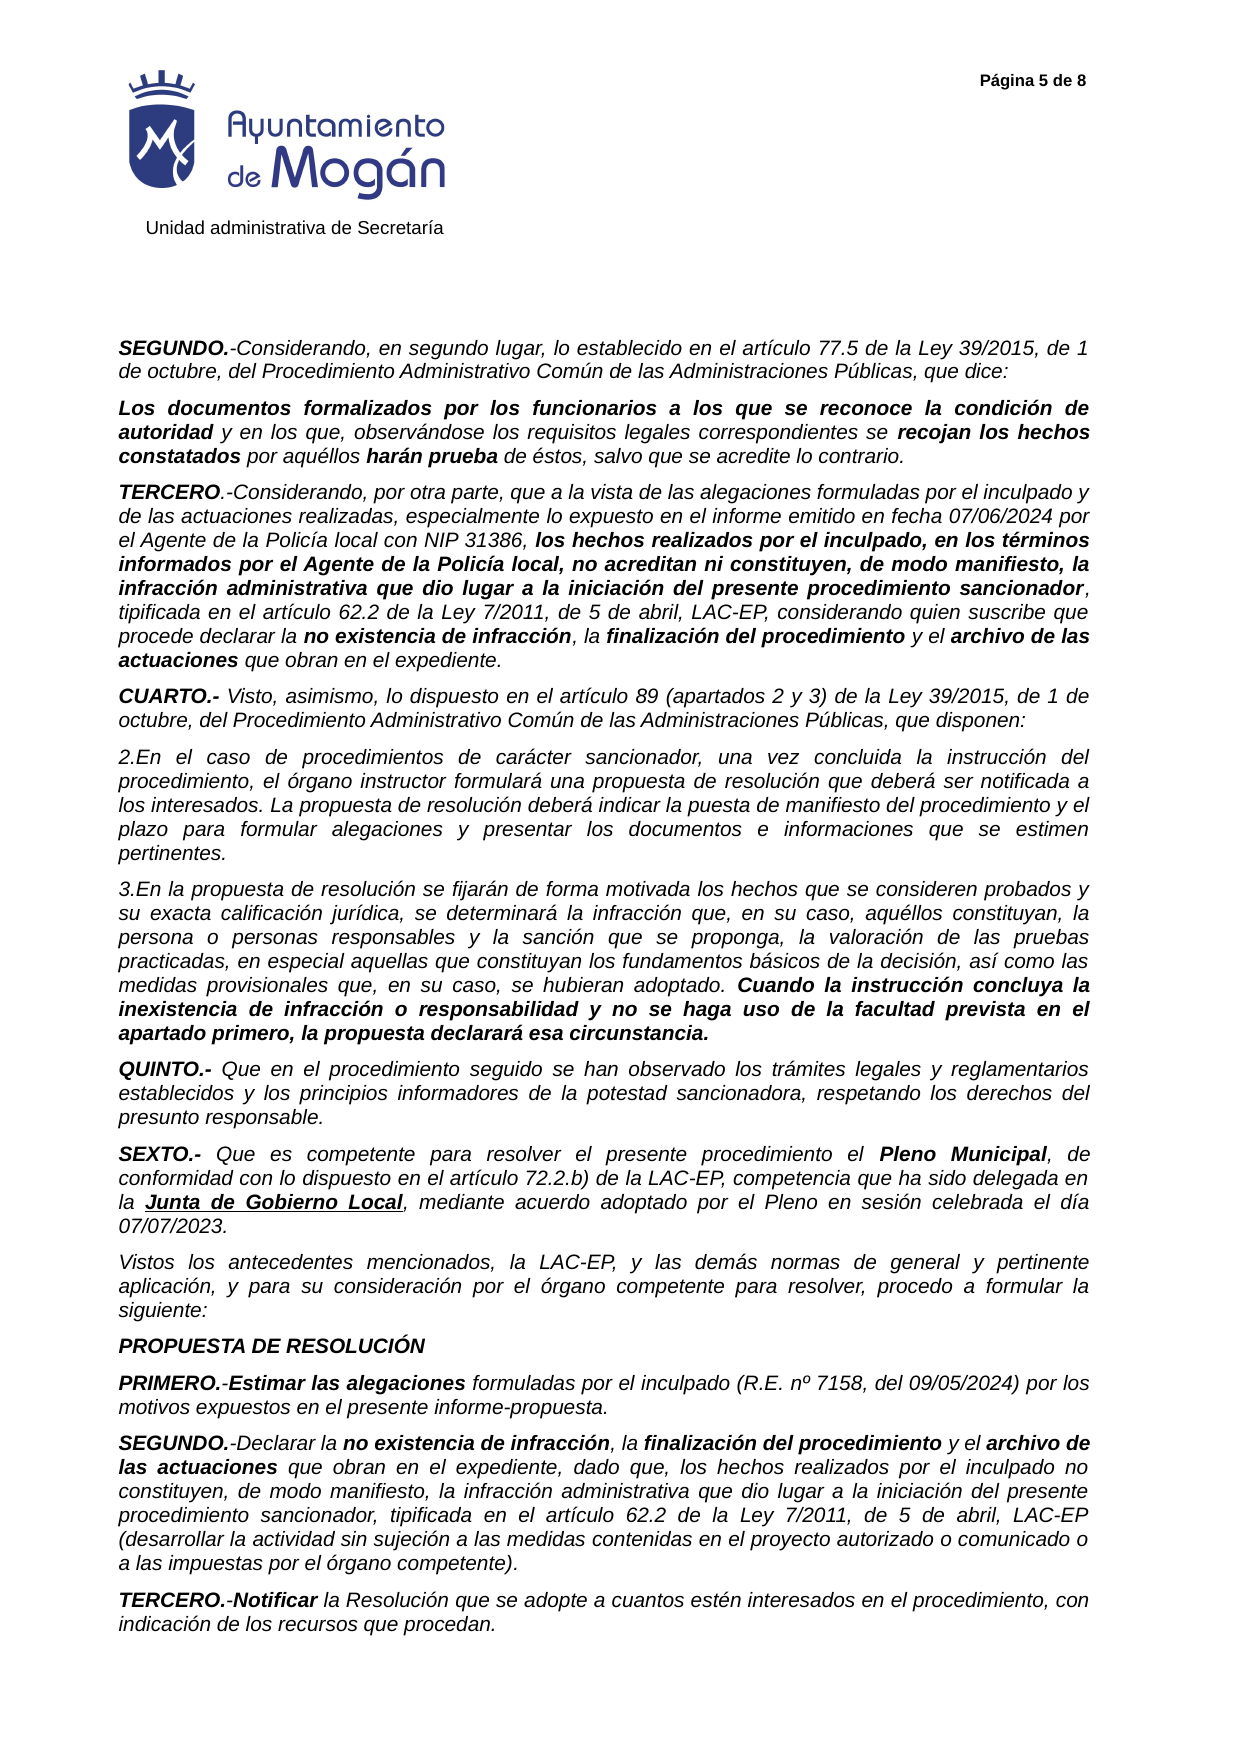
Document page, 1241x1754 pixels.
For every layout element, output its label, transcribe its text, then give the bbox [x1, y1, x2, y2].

text SEXTO.- Que es competente para resolver el presente procedimiento el Pleno Municipal, de conformidad con lo dispuesto en el artículo 72.2.b) de la LAC-EP, competencia que ha sido delegada en la Junta de Gobierno Local, mediante acuerdo adoptado por el Pleno en sesión celebrada el día 07/07/2023. [118, 1142, 1092, 1237]
text SEGUNDO.-Declarar la no existencia de infracción, la finalización del procedimiento y el archivo de las actuaciones que obran en el expediente, dado que, los hechos realizados por el inculpado no constituyen, de modo manifiesto, la infracción administrativa que dio lugar a la iniciación del presente procedimiento sancionador, tipificada en el artículo 62.2 de la Ley 7/2011, de 5 de abril, LAC-EP (desarrollar la actividad sin sujeción a las medidas contenidas en el proyecto autorizado o comunicado o a las impuestas por el órgano competente). [118, 1431, 1092, 1575]
text QUINTO.- Que en el procedimiento seguido se han observado los trámites legales y reglamentarios establecidos y los principios informadores de la potestad sancionadora, respetando los derechos del presunto responsable. [118, 1057, 1092, 1129]
text Los documentos formalizados por los funcionarios a los que se reconoce la condición de autoridad y en los que, observándose los requisitos legales correspondientes se recojan los hechos constatados por aquéllos harán prueba de éstos, salvo que se acredite lo contrario. [118, 396, 1092, 468]
text PRIMERO.-Estimar las alegaciones formuladas por el inculpado (R.E. nº 7158, del 09/05/2024) por los motivos expuestos en el presente informe-propuesta. [118, 1371, 1092, 1419]
text CUARTO.- Visto, asimismo, lo dispuesto en el artículo 89 (apartados 2 y 3) de la Ley 39/2015, de 1 de octubre, del Procedimiento Administrativo Común de las Administraciones Públicas, que disponen: [118, 684, 1092, 732]
text 2.En el caso de procedimientos de carácter sancionador, una vez concluida la instrucción del procedimiento, el órgano instructor formulará una propuesta de resolución que deberá ser notificada a los interesados. La propuesta de resolución deberá indicar la puesta de manifiesto del procedimiento y el plazo para formular alegaciones y presentar los documentos e informaciones que se estimen pertinentes. [118, 745, 1092, 864]
text PROPUESTA DE RESOLUCIÓN [118, 1334, 1092, 1358]
text TERCERO.-Considerando, por otra parte, que a la vista de las alegaciones formuladas por el inculpado y de las actuaciones realizadas, especialmente lo expuesto en el informe emitido en fecha 07/06/2024 por el Agente de la Policía local con NIP 31386, los hechos realizados por el inculpado, en los términos informados por el Agente de la Policía local, no acreditan ni constituyen, de modo manifiesto, la infracción administrativa que dio lugar a la iniciación del presente procedimiento sancionador, tipificada en el artículo 62.2 de la Ley 7/2011, de 5 de abril, LAC-EP, considerando quien suscribe que procede declarar la no existencia de infracción, la finalización del procedimiento y el archivo de las actuaciones que obran en el expediente. [118, 480, 1092, 672]
text TERCERO.-Notificar la Resolución que se adopte a cuantos estén interesados en el procedimiento, con indicación de los recursos que procedan. [118, 1587, 1092, 1635]
text 3.En la propuesta de resolución se fijarán de forma motivada los hechos que se consideren probados y su exacta calificación jurídica, se determinará la infracción que, en su caso, aquéllos constituyan, la persona o personas responsables y la sanción que se proponga, la valoración de las pruebas practicadas, en especial aquellas que constituyan los fundamentos básicos de la decisión, así como las medidas provisionales que, en su caso, se hubieran adoptado. Cuando la instrucción concluya la inexistencia de infracción o responsabilidad y no se haga uso de la facultad prevista en el apartado primero, la propuesta declarará esa circunstancia. [118, 877, 1092, 1045]
picture [128, 70, 445, 206]
text Vistos los antecedentes mencionados, la LAC-EP, y las demás normas de general y pertinente aplicación, y para su consideración por el órgano competente para resolver, procedo a formular la siguiente: [118, 1250, 1092, 1322]
text SEGUNDO.-Considerando, en segundo lugar, lo establecido en el artículo 77.5 de la Ley 39/2015, de 1 de octubre, del Procedimiento Administrativo Común de las Administraciones Públicas, que dice: [118, 335, 1092, 383]
